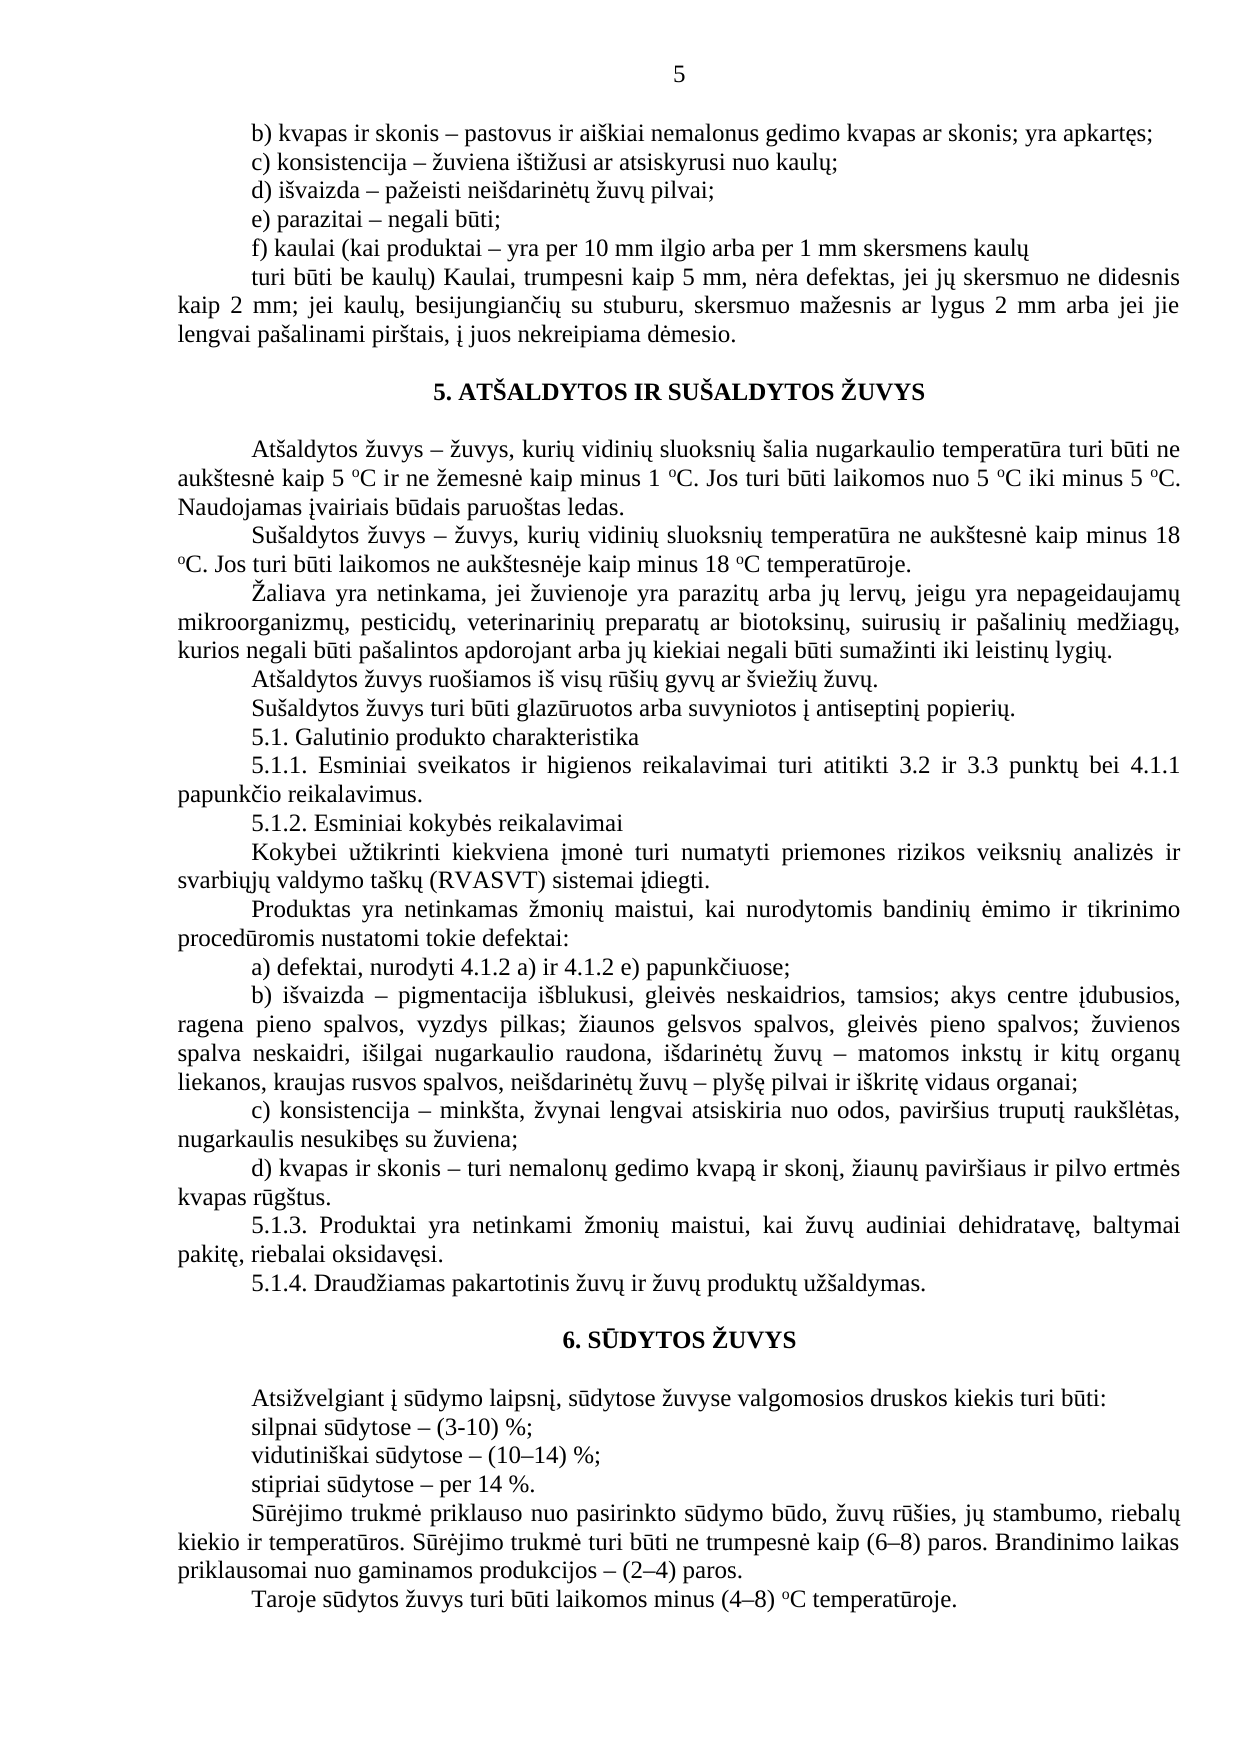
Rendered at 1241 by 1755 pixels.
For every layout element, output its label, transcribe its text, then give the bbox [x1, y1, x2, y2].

text stipriai sūdytose – per 14 %. [177, 1469, 1181, 1498]
text e) parazitai – negali būti; [177, 204, 1181, 233]
text a) defektai, nurodyti 4.1.2 a) ir 4.1.2 e) papunkčiuose; [177, 952, 1181, 981]
text 5.1.3. Produktai yra netinkami žmonių maistui, kai žuvų audiniai dehidratavę, baltymai pakitę, riebalai oksidavęsi. [177, 1211, 1181, 1268]
text silpnai sūdytose – (3-10) %; [177, 1412, 1181, 1441]
text vidutiniškai sūdytose – (10–14) %; [177, 1441, 1181, 1469]
text Atsižvelgiant į sūdymo laipsnį, sūdytose žuvyse valgomosios druskos kiekis turi būti: [177, 1383, 1181, 1412]
text Sušaldytos žuvys – žuvys, kurių vidinių sluoksnių temperatūra ne aukštesnė kaip minus 18 oC. Jos turi būti laikomos ne aukštesnėje kaip minus 18 oC temperatūroje. [177, 521, 1181, 578]
text 5.1. Galutinio produkto charakteristika [177, 722, 1181, 751]
text d) išvaizda – pažeisti neišdarinėtų žuvų pilvai; [177, 176, 1181, 204]
text b) išvaizda – pigmentacija išblukusi, gleivės neskaidrios, tamsios; akys centre įdubusios, ragena pieno spalvos, vyzdys pilkas; žiaunos gelsvos spalvos, gleivės pieno spalvos; žuvienos spalva neskaidri, išilgai nugarkaulio raudona, išdarinėtų žuvų – matomos inkstų ir kitų organų liekanos, kraujas rusvos spalvos, neišdarinėtų žuvų – plyšę pilvai ir iškritę vidaus organai; [177, 981, 1181, 1096]
text b) kvapas ir skonis – pastovus ir aiškiai nemalonus gedimo kvapas ar skonis; yra apkartęs; [177, 118, 1181, 147]
text Produktas yra netinkamas žmonių maistui, kai nurodytomis bandinių ėmimo ir tikrinimo procedūromis nustatomi tokie defektai: [177, 894, 1181, 952]
text Atšaldytos žuvys ruošiamos iš visų rūšių gyvų ar šviežių žuvų. [177, 664, 1181, 693]
text Taroje sūdytos žuvys turi būti laikomos minus (4–8) oC temperatūroje. [177, 1584, 1181, 1613]
text Atšaldytos žuvys – žuvys, kurių vidinių sluoksnių šalia nugarkaulio temperatūra turi būti ne aukštesnė kaip 5 oC ir ne žemesnė kaip minus 1 oC. Jos turi būti laikomos nuo 5 oC iki minus 5 oC. Naudojamas įvairiais būdais paruoštas ledas. [177, 434, 1181, 521]
text 5.1.2. Esminiai kokybės reikalavimai [177, 808, 1181, 837]
text turi būti be kaulų) Kaulai, trumpesni kaip 5 mm, nėra defektas, jei jų skersmuo ne didesnis kaip 2 mm; jei kaulų, besijungiančių su stuburu, skersmuo mažesnis ar lygus 2 mm arba jei jie lengvai pašalinami pirštais, į juos nekreipiama dėmesio. [177, 262, 1181, 348]
text 6. Sūdytos žuvys [177, 1326, 1181, 1354]
text Sūrėjimo trukmė priklauso nuo pasirinkto sūdymo būdo, žuvų rūšies, jų stambumo, riebalų kiekio ir temperatūros. Sūrėjimo trukmė turi būti ne trumpesnė kaip (6–8) paros. Brandinimo laikas priklausomai nuo gaminamos produkcijos – (2–4) paros. [177, 1498, 1181, 1584]
text f) kaulai (kai produktai – yra per 10 mm ilgio arba per 1 mm skersmens kaulų [177, 233, 1181, 262]
text Žaliava yra netinkama, jei žuvienoje yra parazitų arba jų lervų, jeigu yra nepageidaujamų mikroorganizmų, pesticidų, veterinarinių preparatų ar biotoksinų, suirusių ir pašalinių medžiagų, kurios negali būti pašalintos apdorojant arba jų kiekiai negali būti sumažinti iki leistinų lygių. [177, 578, 1181, 664]
text 5.1.4. Draudžiamas pakartotinis žuvų ir žuvų produktų užšaldymas. [177, 1268, 1181, 1297]
text c) konsistencija – minkšta, žvynai lengvai atsiskiria nuo odos, paviršius truputį raukšlėtas, nugarkaulis nesukibęs su žuviena; [177, 1096, 1181, 1153]
text Sušaldytos žuvys turi būti glazūruotos arba suvyniotos į antiseptinį popierių. [177, 693, 1181, 722]
text 5.1.1. Esminiai sveikatos ir higienos reikalavimai turi atitikti 3.2 ir 3.3 punktų bei 4.1.1 papunkčio reikalavimus. [177, 751, 1181, 808]
text d) kvapas ir skonis – turi nemalonų gedimo kvapą ir skonį, žiaunų paviršiaus ir pilvo ertmės kvapas rūgštus. [177, 1153, 1181, 1211]
text 5. Atšaldytos ir sušaldytos žuvys [177, 377, 1181, 406]
text c) konsistencija – žuviena ištižusi ar atsiskyrusi nuo kaulų; [177, 147, 1181, 176]
text Kokybei užtikrinti kiekviena įmonė turi numatyti priemones rizikos veiksnių analizės ir svarbiųjų valdymo taškų (RVASVT) sistemai įdiegti. [177, 837, 1181, 894]
